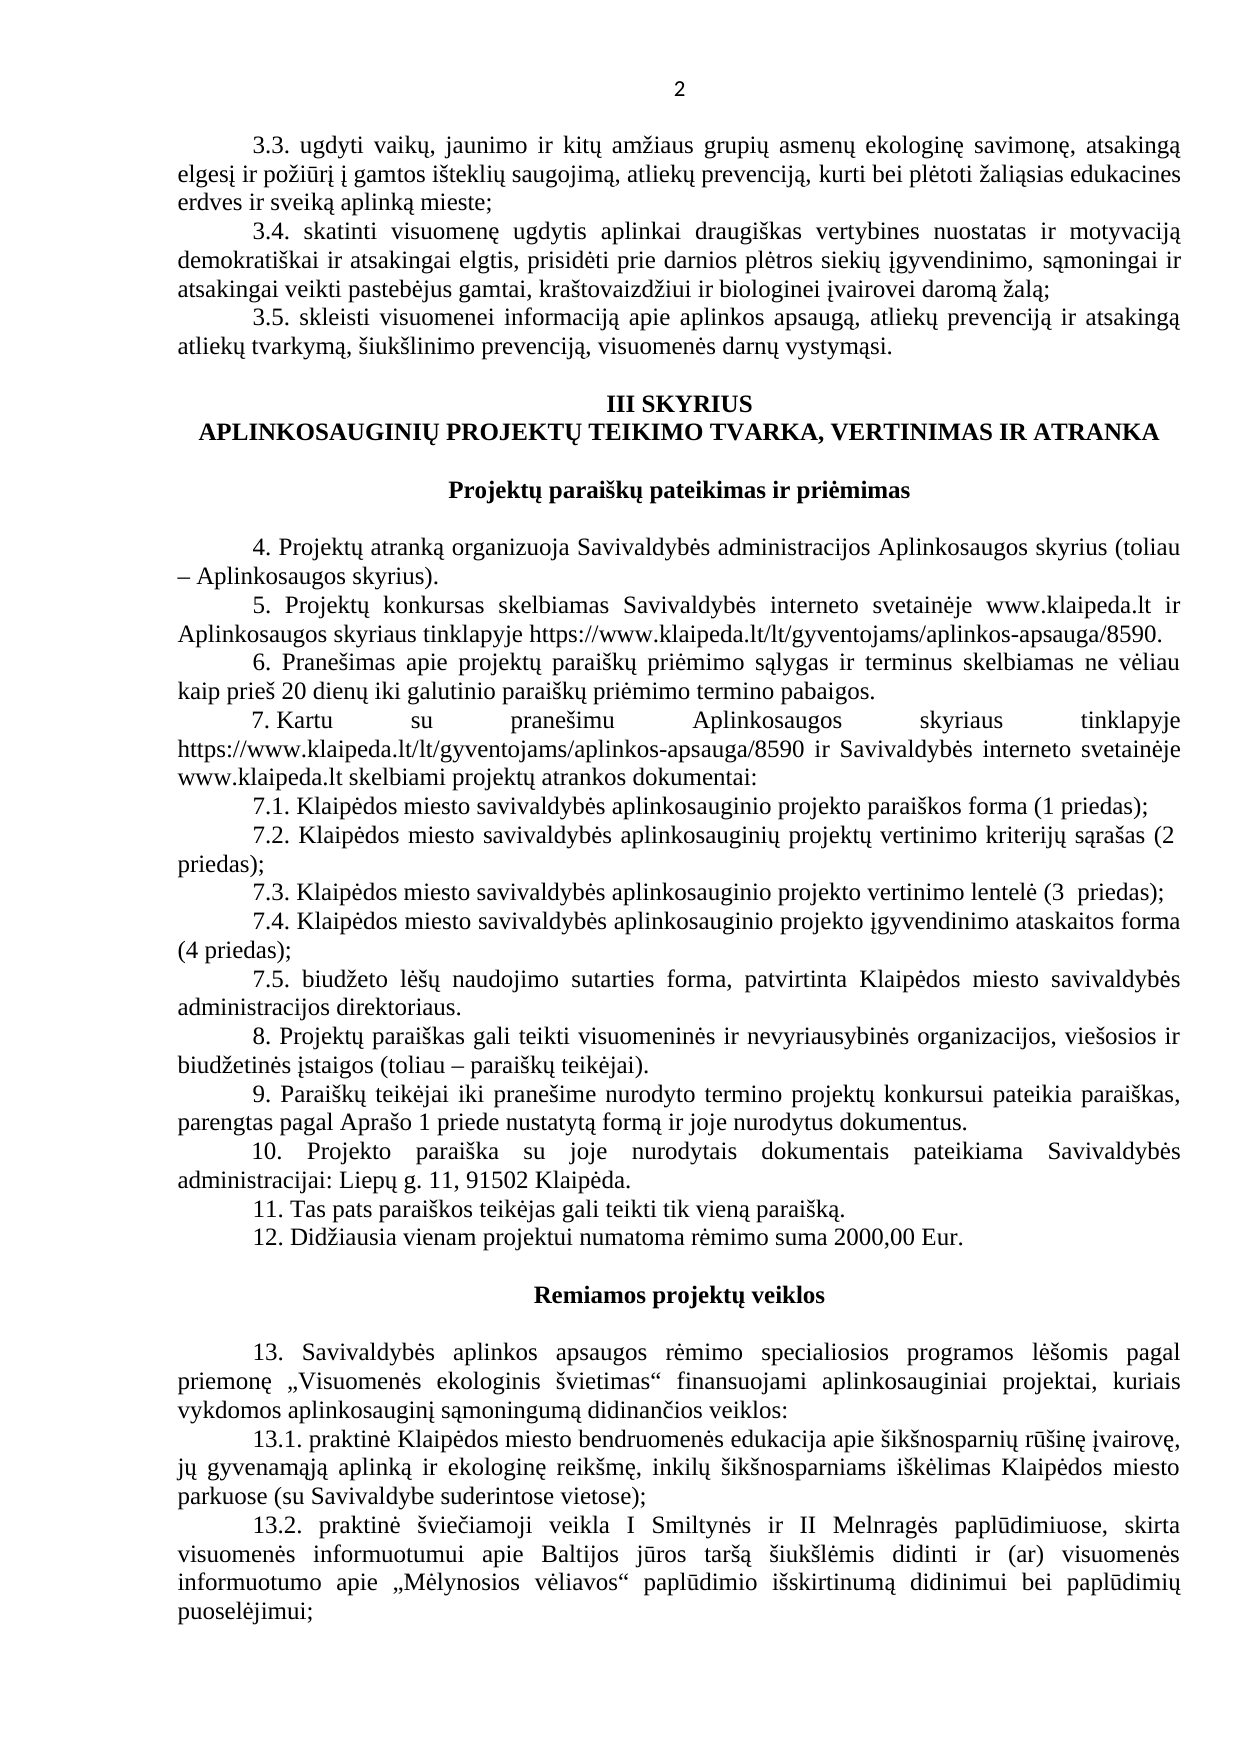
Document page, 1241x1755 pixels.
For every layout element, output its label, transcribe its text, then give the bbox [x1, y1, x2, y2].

text 7.3. Klaipėdos miesto savivaldybės aplinkosauginio projekto vertinimo lentelė (3 priedas); [177, 877, 1181, 906]
text 7.2. Klaipėdos miesto savivaldybės aplinkosauginių projektų vertinimo kriterijų sąrašas (2 priedas); [177, 820, 1181, 877]
text 7.1. Klaipėdos miesto savivaldybės aplinkosauginio projekto paraiškos forma (1 priedas); [177, 791, 1181, 820]
text 9. Paraiškų teikėjai iki pranešime nurodyto termino projektų konkursui pateikia paraiškas, parengtas pagal Aprašo 1 priede nustatytą formą ir joje nurodytus dokumentus. [177, 1079, 1181, 1136]
text 13.1. praktinė Klaipėdos miesto bendruomenės edukacija apie šikšnosparnių rūšinę įvairovę, jų gyvenamąją aplinką ir ekologinę reikšmę, inkilų šikšnosparniams iškėlimas Klaipėdos miesto parkuose (su Savivaldybe suderintose vietose); [177, 1424, 1181, 1510]
text 7. Kartu su pranešimu Aplinkosaugos skyriaus tinklapyje https://www.klaipeda.lt/lt/gyventojams/aplinkos-apsauga/8590 ir Savivaldybės interneto svetainėje www.klaipeda.lt skelbiami projektų atrankos dokumentai: [177, 705, 1181, 791]
text 8. Projektų paraiškas gali teikti visuomeninės ir nevyriausybinės organizacijos, viešosios ir biudžetinės įstaigos (toliau – paraiškų teikėjai). [177, 1021, 1181, 1079]
text 3.4. skatinti visuomenę ugdytis aplinkai draugiškas vertybines nuostatas ir motyvaciją demokratiškai ir atsakingai elgtis, prisidėti prie darnios plėtros siekių įgyvendinimo, sąmoningai ir atsakingai veikti pastebėjus gamtai, kraštovaizdžiui ir biologinei įvairovei daromą žalą; [177, 216, 1181, 302]
text 7.4. Klaipėdos miesto savivaldybės aplinkosauginio projekto įgyvendinimo ataskaitos forma (4 priedas); [177, 906, 1181, 964]
text 5. Projektų konkursas skelbiamas Savivaldybės interneto svetainėje www.klaipeda.lt ir Aplinkosaugos skyriaus tinklapyje https://www.klaipeda.lt/lt/gyventojams/aplinkos-apsauga/8590. [177, 590, 1181, 647]
text 13.2. praktinė šviečiamoji veikla I Smiltynės ir II Melnragės paplūdimiuose, skirta visuomenės informuotumui apie Baltijos jūros taršą šiukšlėmis didinti ir (ar) visuomenės informuotumo apie „Mėlynosios vėliavos“ paplūdimio išskirtinumą didinimui bei paplūdimių puoselėjimui; [177, 1510, 1181, 1625]
text 7.5. biudžeto lėšų naudojimo sutarties forma, patvirtinta Klaipėdos miesto savivaldybės administracijos direktoriaus. [177, 964, 1181, 1021]
text 3.5. skleisti visuomenei informaciją apie aplinkos apsaugą, atliekų prevenciją ir atsakingą atliekų tvarkymą, šiukšlinimo prevenciją, visuomenės darnų vystymąsi. [177, 302, 1181, 360]
text 12. Didžiausia vienam projektui numatoma rėmimo suma 2000,00 Eur. [177, 1222, 1181, 1251]
text III SKYRIUS [177, 389, 1181, 417]
text 10. Projekto paraiška su joje nurodytais dokumentais pateikiama Savivaldybės administracijai: Liepų g. 11, 91502 Klaipėda. [177, 1136, 1181, 1194]
text Remiamos projektų veiklos [177, 1280, 1181, 1309]
text 6. Pranešimas apie projektų paraiškų priėmimo sąlygas ir terminus skelbiamas ne vėliau kaip prieš 20 dienų iki galutinio paraiškų priėmimo termino pabaigos. [177, 647, 1181, 705]
text 3.3. ugdyti vaikų, jaunimo ir kitų amžiaus grupių asmenų ekologinę savimonę, atsakingą elgesį ir požiūrį į gamtos išteklių saugojimą, atliekų prevenciją, kurti bei plėtoti žaliąsias edukacines erdves ir sveiką aplinką mieste; [177, 130, 1181, 216]
text 11. Tas pats paraiškos teikėjas gali teikti tik vieną paraišką. [177, 1194, 1181, 1222]
text 13. Savivaldybės aplinkos apsaugos rėmimo specialiosios programos lėšomis pagal priemonę „Visuomenės ekologinis švietimas“ finansuojami aplinkosauginiai projektai, kuriais vykdomos aplinkosauginį sąmoningumą didinančios veiklos: [177, 1337, 1181, 1424]
text APLINKOSAUGINIŲ PROJEKTŲ TEIKIMO TVARKA, VERTINIMAS IR ATRANKA [177, 417, 1181, 446]
text Projektų paraiškų pateikimas ir priėmimas [177, 475, 1181, 504]
text 4. Projektų atranką organizuoja Savivaldybės administracijos Aplinkosaugos skyrius (toliau – Aplinkosaugos skyrius). [177, 532, 1181, 590]
